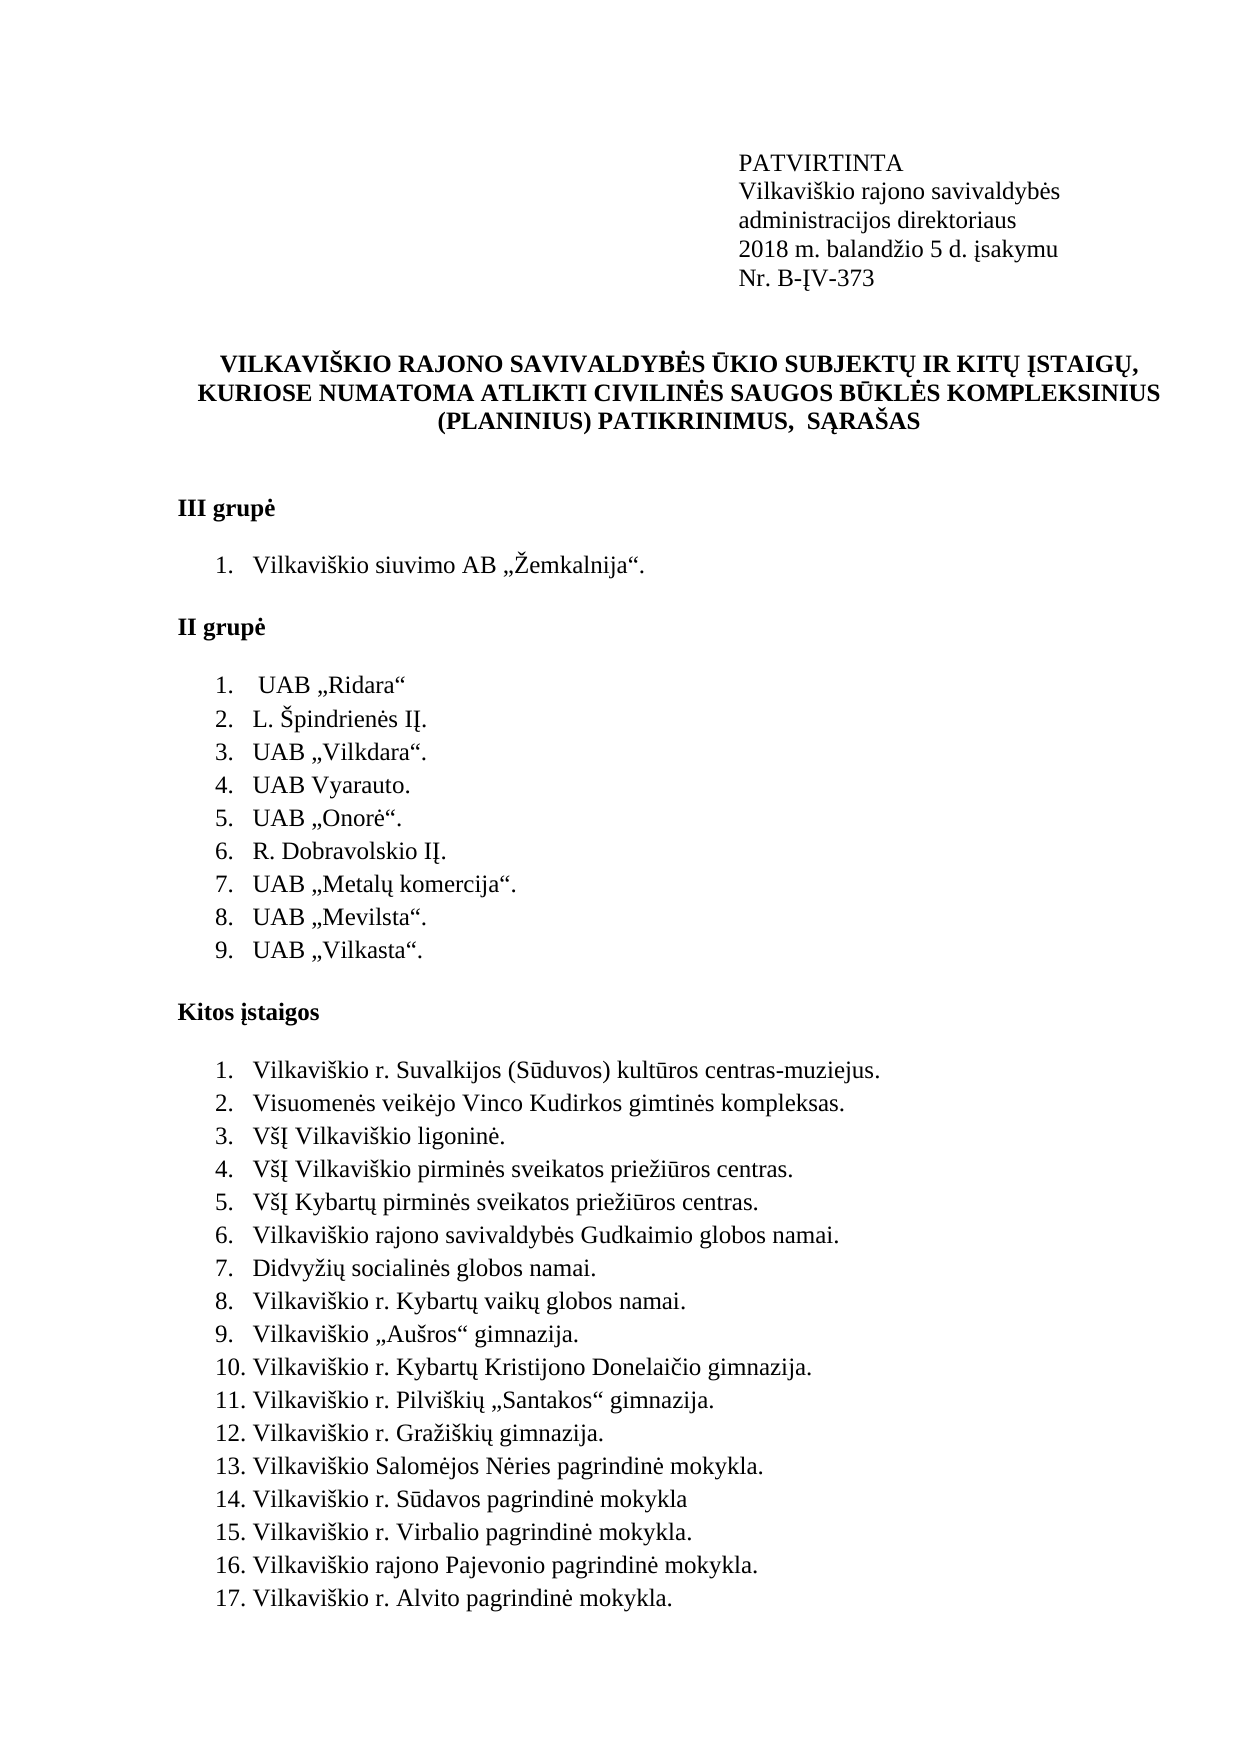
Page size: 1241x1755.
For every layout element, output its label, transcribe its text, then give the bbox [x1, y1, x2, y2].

text 17. Vilkaviškio r. Alvito pagrindinė mokykla. [215, 1583, 1181, 1612]
text PATVIRTINTA [177, 148, 1181, 176]
text 3. VšĮ Vilkaviškio ligoninė. [215, 1121, 1181, 1149]
text administracijos direktoriaus [177, 205, 1181, 234]
text 5. UAB „Onorė“. [215, 803, 1181, 832]
text 2018 m. balandžio 5 d. įsakymu [177, 234, 1181, 263]
text 5. VšĮ Kybartų pirminės sveikatos priežiūros centras. [215, 1187, 1181, 1216]
text 2. Visuomenės veikėjo Vinco Kudirkos gimtinės kompleksas. [215, 1088, 1181, 1117]
text 8. UAB „Mevilsta“. [215, 902, 1181, 931]
text 3. UAB „Vilkdara“. [215, 737, 1181, 766]
text 1. Vilkaviškio siuvimo AB „Žemkalnija“. [215, 550, 1181, 579]
text 15. Vilkaviškio r. Virbalio pagrindinė mokykla. [215, 1517, 1181, 1546]
text II grupė [177, 612, 1181, 641]
text 1. Vilkaviškio r. Suvalkijos (Sūduvos) kultūros centras-muziejus. [215, 1055, 1181, 1083]
text 14. Vilkaviškio r. Sūdavos pagrindinė mokykla [215, 1484, 1181, 1513]
text 8. Vilkaviškio r. Kybartų vaikų globos namai. [215, 1286, 1181, 1315]
text Vilkaviškio rajono savivaldybės [177, 176, 1181, 205]
text 7. UAB „Metalų komercija“. [215, 869, 1181, 898]
text 9. Vilkaviškio „Aušros“ gimnazija. [215, 1319, 1181, 1348]
text 6. Vilkaviškio rajono savivaldybės Gudkaimio globos namai. [215, 1220, 1181, 1249]
text 6. R. Dobravolskio IĮ. [215, 836, 1181, 865]
text Nr. B-ĮV-373 [177, 263, 1181, 291]
text 7. Didvyžių socialinės globos namai. [215, 1253, 1181, 1282]
text 1. UAB „Ridara“ [215, 669, 1181, 700]
text 13. Vilkaviškio Salomėjos Nėries pagrindinė mokykla. [215, 1451, 1181, 1480]
text 4. VšĮ Vilkaviškio pirminės sveikatos priežiūros centras. [215, 1154, 1181, 1183]
text Kitos įstaigos [177, 997, 1181, 1026]
text 12. Vilkaviškio r. Gražiškių gimnazija. [215, 1418, 1181, 1447]
text VILKAVIŠKIO RAJONO SAVIVALDYBĖS ŪKIO SUBJEKTŲ IR KITŲ ĮSTAIGŲ, KURIOSE NUMATOMA ATLIKTI CIVILINĖS SAUGOS BŪKLĖS KOMPLEKSINIUS (PLANINIUS) PATIKRINIMUS, SĄRAŠAS [177, 349, 1181, 435]
text III grupė [177, 493, 1181, 521]
text 4. UAB Vyarauto. [215, 770, 1181, 799]
text 2. L. Špindrienės IĮ. [215, 704, 1181, 733]
text 10. Vilkaviškio r. Kybartų Kristijono Donelaičio gimnazija. [215, 1352, 1181, 1381]
text 16. Vilkaviškio rajono Pajevonio pagrindinė mokykla. [215, 1550, 1181, 1579]
text 9. UAB „Vilkasta“. [215, 936, 1181, 964]
text 11. Vilkaviškio r. Pilviškių „Santakos“ gimnazija. [215, 1385, 1181, 1414]
